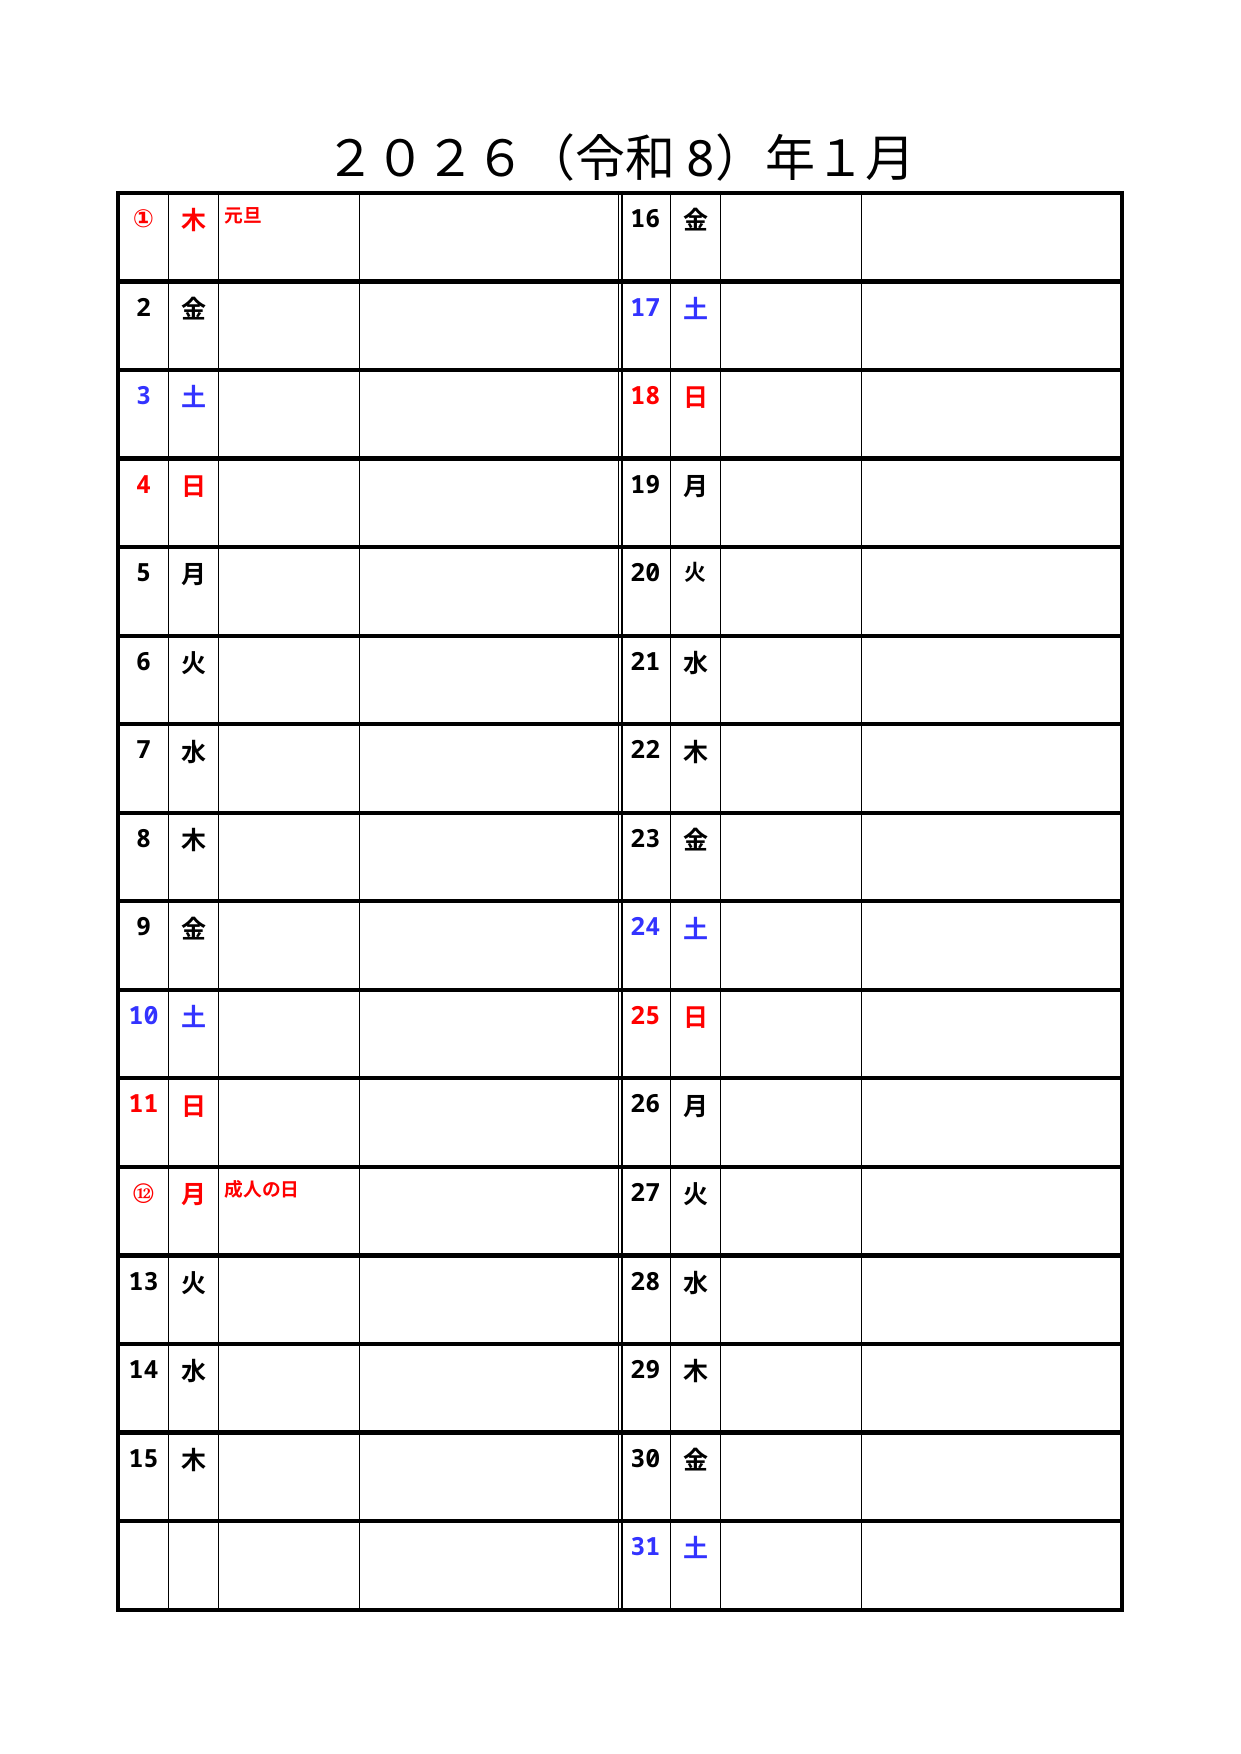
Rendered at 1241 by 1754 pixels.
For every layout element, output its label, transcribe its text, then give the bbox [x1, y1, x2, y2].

table_cell 25 [623, 992, 670, 1076]
table_cell 金 [671, 1435, 720, 1519]
table_cell 27 [623, 1169, 670, 1253]
table_cell 木 [671, 726, 720, 811]
table_header 元旦 [219, 195, 359, 279]
table_cell [862, 638, 1120, 722]
table_cell [360, 638, 618, 722]
table_cell [721, 461, 861, 545]
table_cell [169, 1523, 218, 1607]
table_cell [721, 1258, 861, 1342]
table_cell 火 [671, 1169, 720, 1253]
table_cell [120, 1523, 168, 1607]
table_cell 月 [671, 1080, 720, 1165]
table_cell 水 [671, 1258, 720, 1342]
table_cell [219, 461, 359, 545]
table_cell [219, 903, 359, 988]
table_cell [862, 815, 1120, 899]
table_cell 30 [623, 1435, 670, 1519]
table_cell [862, 992, 1120, 1076]
table_cell 水 [169, 726, 218, 811]
table_cell [219, 638, 359, 722]
table_cell [721, 992, 861, 1076]
table_cell 水 [169, 1346, 218, 1430]
table_cell 31 [623, 1523, 670, 1607]
table_cell [862, 1346, 1120, 1430]
table_cell 木 [671, 1346, 720, 1430]
table_cell ⑫ [120, 1169, 168, 1253]
table_cell [862, 726, 1120, 811]
table_cell 29 [623, 1346, 670, 1430]
table_cell 10 [120, 992, 168, 1076]
table_header 金 [671, 195, 720, 279]
table_cell [360, 461, 618, 545]
table_cell [360, 815, 618, 899]
table_cell 日 [169, 461, 218, 545]
table_cell 26 [623, 1080, 670, 1165]
table_cell 火 [169, 1258, 218, 1342]
table_cell [219, 549, 359, 633]
table_cell [721, 1080, 861, 1165]
table_cell 木 [169, 815, 218, 899]
table_cell [360, 1346, 618, 1430]
table_cell [862, 284, 1120, 368]
table_cell 月 [169, 549, 218, 633]
table_cell 火 [169, 638, 218, 722]
table_cell 水 [671, 638, 720, 722]
table_cell 火 [671, 549, 720, 633]
table_cell [219, 815, 359, 899]
table_cell [219, 992, 359, 1076]
table_cell [721, 372, 861, 456]
table_cell 土 [169, 372, 218, 456]
table_cell [721, 1346, 861, 1430]
table_cell 金 [169, 284, 218, 368]
table_cell [360, 372, 618, 456]
table_cell 木 [169, 1435, 218, 1519]
table_cell [862, 1080, 1120, 1165]
table_cell [360, 1169, 618, 1253]
table_header [721, 195, 861, 279]
table_cell [721, 1523, 861, 1607]
table_cell 土 [671, 903, 720, 988]
table_cell [360, 992, 618, 1076]
table_cell [360, 284, 618, 368]
table_cell 18 [623, 372, 670, 456]
table_cell [219, 1523, 359, 1607]
table_cell 14 [120, 1346, 168, 1430]
table_cell [721, 726, 861, 811]
table_cell 土 [671, 1523, 720, 1607]
table_cell [721, 903, 861, 988]
table_cell 8 [120, 815, 168, 899]
table_cell 月 [671, 461, 720, 545]
table_cell [862, 903, 1120, 988]
table_cell 金 [169, 903, 218, 988]
table_cell 13 [120, 1258, 168, 1342]
table_cell [219, 1080, 359, 1165]
table_cell [862, 372, 1120, 456]
table_cell [360, 1080, 618, 1165]
table_cell 土 [671, 284, 720, 368]
table_cell [862, 1258, 1120, 1342]
text ２０２６（令和8）年１月 [118, 118, 1122, 191]
table_cell 成人の日 [219, 1169, 359, 1253]
table_cell 4 [120, 461, 168, 545]
table_cell 5 [120, 549, 168, 633]
table_cell 2 [120, 284, 168, 368]
table_cell 3 [120, 372, 168, 456]
table_cell [862, 1435, 1120, 1519]
table_cell [721, 638, 861, 722]
table_cell [219, 1258, 359, 1342]
table_cell [219, 726, 359, 811]
table_cell 7 [120, 726, 168, 811]
table_cell [721, 284, 861, 368]
table_cell [360, 726, 618, 811]
table_cell [862, 549, 1120, 633]
table_cell [219, 1435, 359, 1519]
table_cell [721, 1169, 861, 1253]
table_cell [219, 1346, 359, 1430]
table_cell 日 [671, 372, 720, 456]
table_cell 月 [169, 1169, 218, 1253]
table_cell 9 [120, 903, 168, 988]
table_cell [360, 549, 618, 633]
table_cell 24 [623, 903, 670, 988]
table_cell 19 [623, 461, 670, 545]
table_cell 土 [169, 992, 218, 1076]
table_cell [721, 815, 861, 899]
table_cell 金 [671, 815, 720, 899]
table_cell 21 [623, 638, 670, 722]
table_header 木 [169, 195, 218, 279]
table_cell [360, 903, 618, 988]
table_cell 15 [120, 1435, 168, 1519]
table_cell 日 [671, 992, 720, 1076]
table_cell [862, 1169, 1120, 1253]
table_cell 22 [623, 726, 670, 811]
table_header [862, 195, 1120, 279]
table_header ① [120, 195, 168, 279]
table_cell 23 [623, 815, 670, 899]
table_header 16 [623, 195, 670, 279]
table_header [360, 195, 618, 279]
table_cell [219, 284, 359, 368]
table_cell [721, 1435, 861, 1519]
table_cell 28 [623, 1258, 670, 1342]
table_cell [360, 1435, 618, 1519]
table_cell 11 [120, 1080, 168, 1165]
table_cell 6 [120, 638, 168, 722]
table_cell [862, 1523, 1120, 1607]
table_cell [219, 372, 359, 456]
table_cell [360, 1258, 618, 1342]
table_cell 日 [169, 1080, 218, 1165]
table_cell [360, 1523, 618, 1607]
table_cell 20 [623, 549, 670, 633]
table_cell [862, 461, 1120, 545]
table_cell 17 [623, 284, 670, 368]
table_cell [721, 549, 861, 633]
